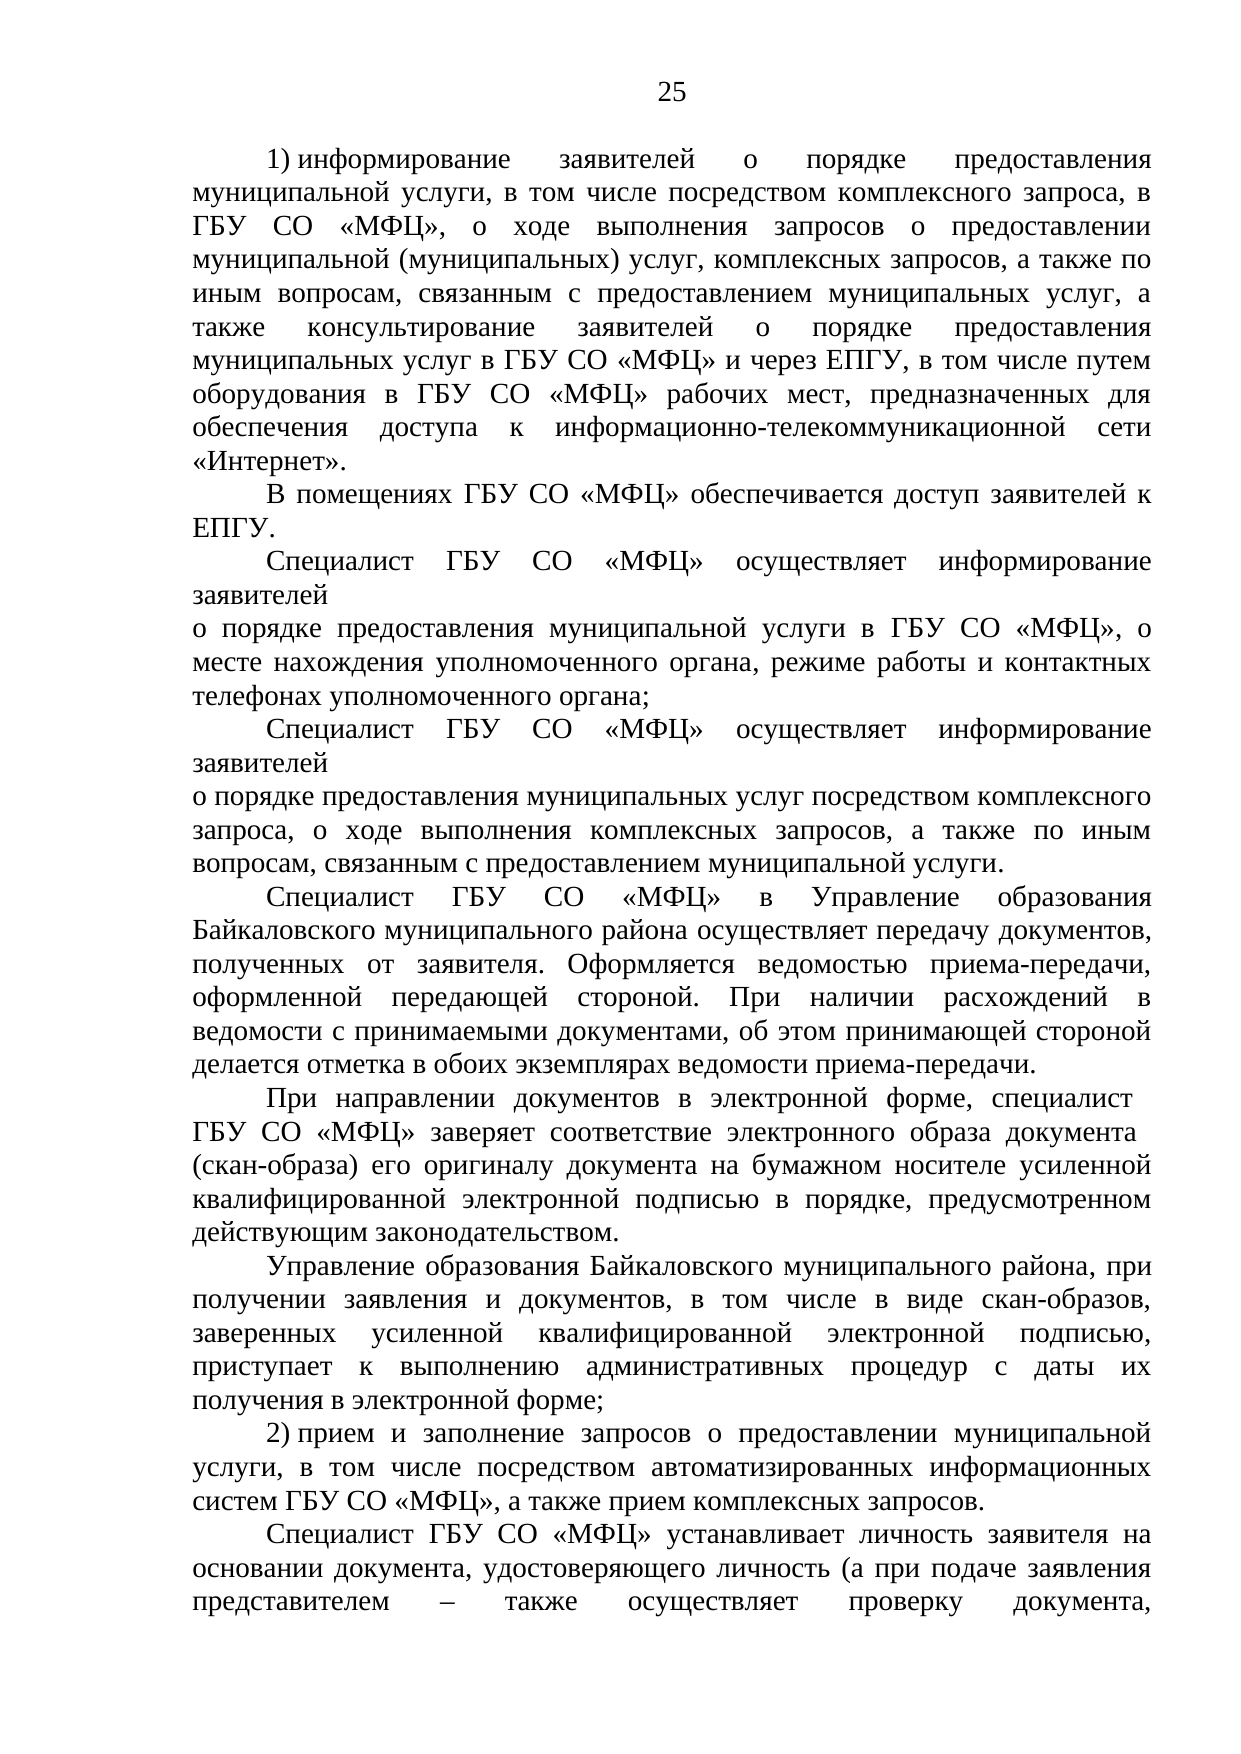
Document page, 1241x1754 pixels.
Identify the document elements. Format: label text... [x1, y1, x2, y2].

text 2) прием и заполнение запросов о предоставлении муниципальной услуги, в том числе посредством автоматизированных информационных систем ГБУ СО «МФЦ», а также прием комплексных запросов. [192, 1416, 1152, 1516]
text Специалист ГБУ СО «МФЦ» осуществляет информирование заявителей о порядке предоставления муниципальных услуг посредством комплексного запроса, о ходе выполнения комплексных запросов, а также по иным вопросам, связанным с предоставлением муниципальной услуги. [192, 711, 1152, 879]
text Специалист ГБУ СО «МФЦ» осуществляет информирование заявителей о порядке предоставления муниципальной услуги в ГБУ СО «МФЦ», о месте нахождения уполномоченного органа, режиме работы и контактных телефонах уполномоченного органа; [192, 543, 1152, 711]
text Управление образования Байкаловского муниципального района, при получении заявления и документов, в том числе в виде скан-образов, заверенных усиленной квалифицированной электронной подписью, приступает к выполнению административных процедур с даты их получения в электронной форме; [192, 1248, 1152, 1416]
text В помещениях ГБУ СО «МФЦ» обеспечивается доступ заявителей к ЕПГУ. [192, 476, 1152, 543]
text Специалист ГБУ СО «МФЦ» устанавливает личность заявителя на основании документа, удостоверяющего личность (а при подаче заявления представителем – также осуществляет проверку документа, [192, 1516, 1152, 1617]
text 1) информирование заявителей о порядке предоставления муниципальной услуги, в том числе посредством комплексного запроса, в ГБУ СО «МФЦ», о ходе выполнения запросов о предоставлении муниципальной (муниципальных) услуг, комплексных запросов, а также по иным вопросам, связанным с предоставлением муниципальных услуг, а также консультирование заявителей о порядке предоставления муниципальных услуг в ГБУ СО «МФЦ» и через ЕПГУ, в том числе путем оборудования в ГБУ СО «МФЦ» рабочих мест, предназначенных для обеспечения доступа к информационно-телекоммуникационной сети «Интернет». [192, 141, 1152, 476]
text При направлении документов в электронной форме, специалист ГБУ СО «МФЦ» заверяет соответствие электронного образа документа (скан-образа) его оригиналу документа на бумажном носителе усиленной квалифицированной электронной подписью в порядке, предусмотренном действующим законодательством. [192, 1080, 1152, 1248]
text Специалист ГБУ СО «МФЦ» в Управление образования Байкаловского муниципального района осуществляет передачу документов, полученных от заявителя. Оформляется ведомостью приема-передачи, оформленной передающей стороной. При наличии расхождений в ведомости с принимаемыми документами, об этом принимающей стороной делается отметка в обоих экземплярах ведомости приема-передачи. [192, 879, 1152, 1080]
